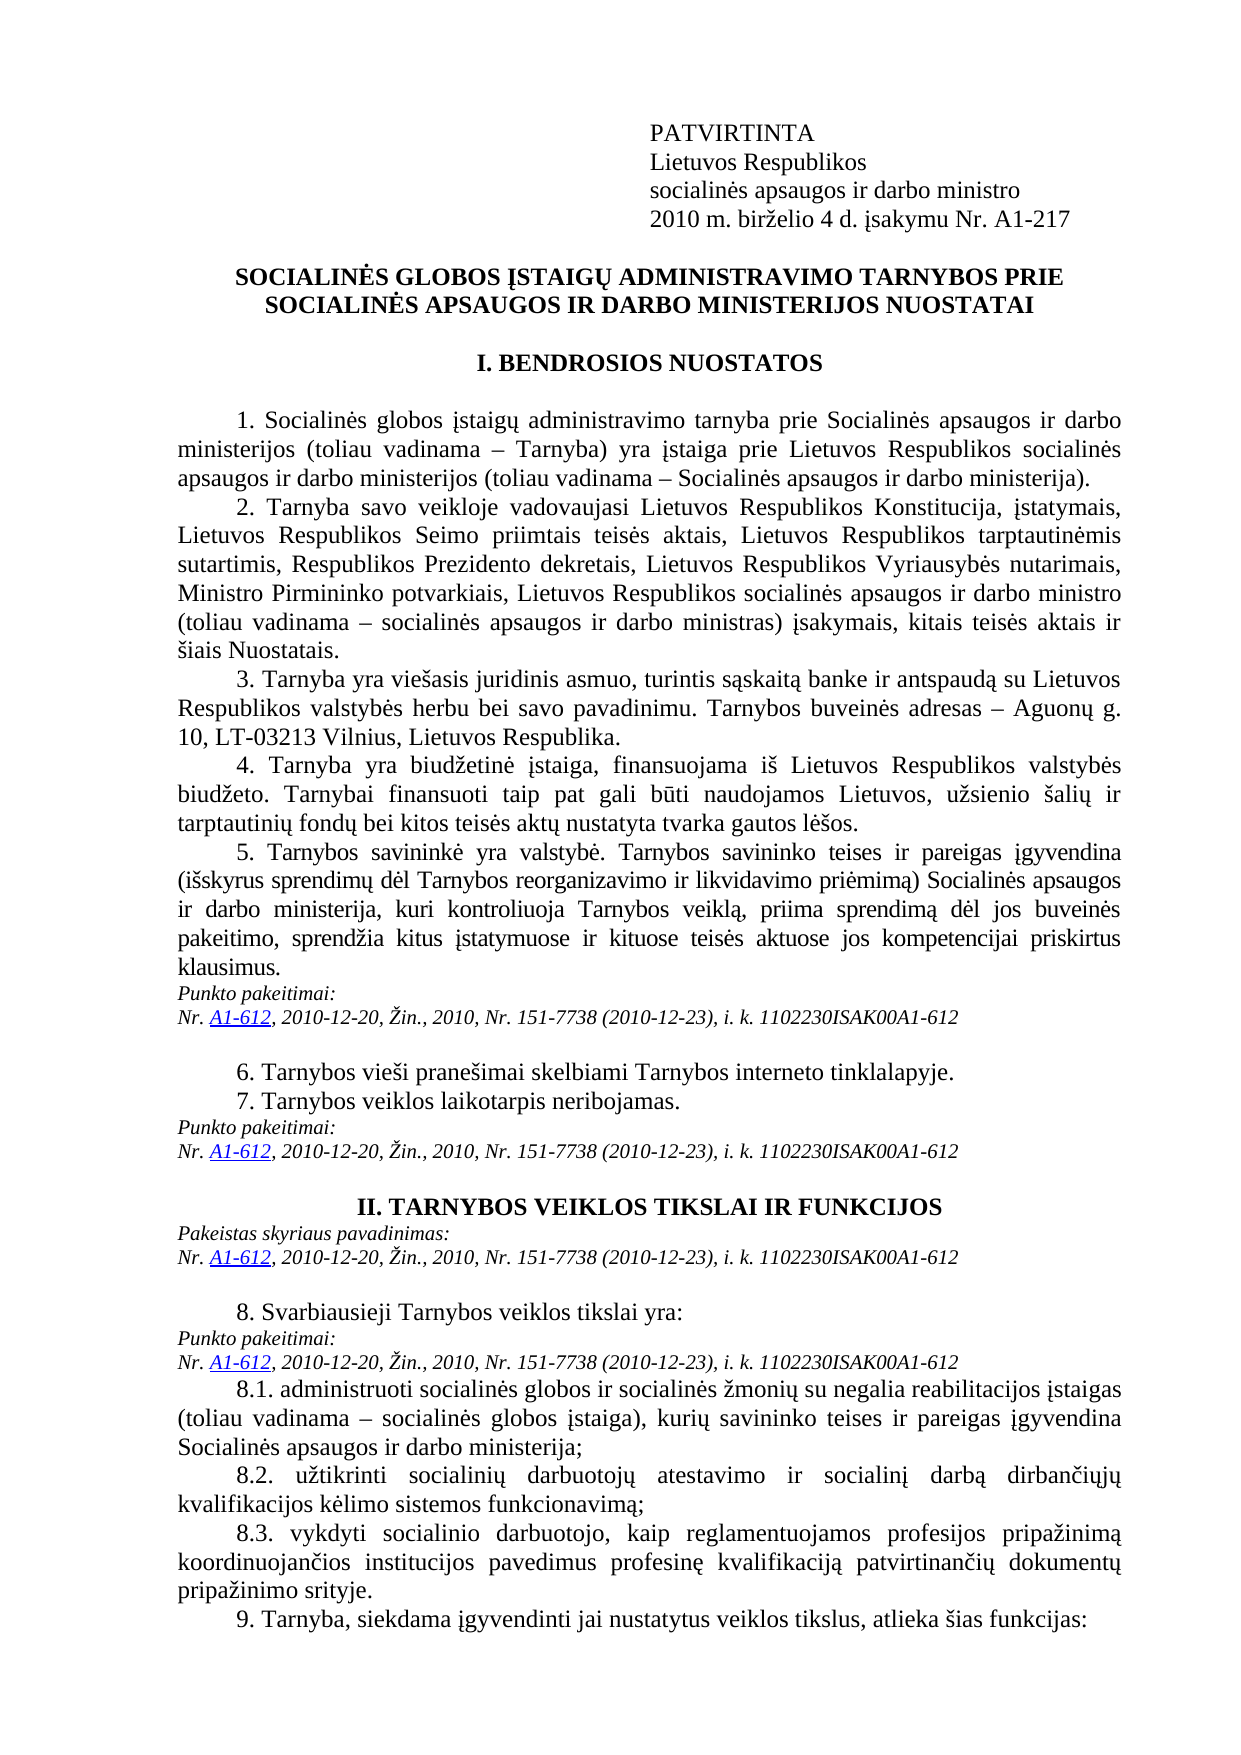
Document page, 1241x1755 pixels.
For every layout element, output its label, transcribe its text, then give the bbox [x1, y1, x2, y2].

text Pakeistas skyriaus pavadinimas: [177, 1221, 1122, 1245]
text 2. Tarnyba savo veikloje vadovaujasi Lietuvos Respublikos Konstitucija, įstatymais, Lietuvos Respublikos Seimo priimtais teisės aktais, Lietuvos Respublikos tarptautinėmis sutartimis, Respublikos Prezidento dekretais, Lietuvos Respublikos Vyriausybės nutarimais, Ministro Pirmininko potvarkiais, Lietuvos Respublikos socialinės apsaugos ir darbo ministro (toliau vadinama – socialinės apsaugos ir darbo ministras) įsakymais, kitais teisės aktais ir šiais Nuostatais. [177, 492, 1122, 664]
text Punkto pakeitimai: [177, 1115, 1122, 1139]
text 3. Tarnyba yra viešasis juridinis asmuo, turintis sąskaitą banke ir antspaudą su Lietuvos Respublikos valstybės herbu bei savo pavadinimu. Tarnybos buveinės adresas – Aguonų g. 10, LT-03213 Vilnius, Lietuvos Respublika. [177, 664, 1122, 751]
text Punkto pakeitimai: [177, 981, 1122, 1005]
text 8.1. administruoti socialinės globos ir socialinės žmonių su negalia reabilitacijos įstaigas (toliau vadinama – socialinės globos įstaiga), kurių savininko teises ir pareigas įgyvendina Socialinės apsaugos ir darbo ministerija; [177, 1374, 1122, 1461]
text Lietuvos Respublikos [649, 147, 1122, 176]
text 6. Tarnybos vieši pranešimai skelbiami Tarnybos interneto tinklalapyje. [177, 1057, 1122, 1086]
text I. BENDROSIOS NUOSTATOS [177, 348, 1122, 377]
text Nr. A1-612, 2010-12-20, Žin., 2010, Nr. 151-7738 (2010-12-23), i. k. 1102230ISAK00A1-612 [177, 1005, 1122, 1029]
text socialinės apsaugos ir darbo ministro [649, 176, 1122, 204]
text 4. Tarnyba yra biudžetinė įstaiga, finansuojama iš Lietuvos Respublikos valstybės biudžeto. Tarnybai finansuoti taip pat gali būti naudojamos Lietuvos, užsienio šalių ir tarptautinių fondų bei kitos teisės aktų nustatyta tvarka gautos lėšos. [177, 751, 1122, 837]
text 2010 m. birželio 4 d. įsakymu Nr. A1-217 [649, 204, 1122, 233]
text 9. Tarnyba, siekdama įgyvendinti jai nustatytus veiklos tikslus, atlieka šias funkcijas: [177, 1604, 1122, 1633]
text II. TARNYBOS VEIKLOS TIKSLAI IR FUNKCIJOS [177, 1192, 1122, 1221]
text Nr. A1-612, 2010-12-20, Žin., 2010, Nr. 151-7738 (2010-12-23), i. k. 1102230ISAK00A1-612 [177, 1245, 1122, 1269]
text 5. Tarnybos savininkė yra valstybė. Tarnybos savininko teises ir pareigas įgyvendina (išskyrus sprendimų dėl Tarnybos reorganizavimo ir likvidavimo priėmimą) Socialinės apsaugos ir darbo ministerija, kuri kontroliuoja Tarnybos veiklą, priima sprendimą dėl jos buveinės pakeitimo, sprendžia kitus įstatymuose ir kituose teisės aktuose jos kompetencijai priskirtus klausimus. [177, 837, 1122, 981]
text SOCIALINĖS globos ĮSTAIGŲ administravimo tarnybos prie Socialinės apsaugos ir darbo ministerijos nuostatAI [177, 262, 1122, 319]
text 1. Socialinės globos įstaigų administravimo tarnyba prie Socialinės apsaugos ir darbo ministerijos (toliau vadinama – Tarnyba) yra įstaiga prie Lietuvos Respublikos socialinės apsaugos ir darbo ministerijos (toliau vadinama – Socialinės apsaugos ir darbo ministerija). [177, 406, 1122, 492]
text 8.3. vykdyti socialinio darbuotojo, kaip reglamentuojamos profesijos pripažinimą koordinuojančios institucijos pavedimus profesinę kvalifikaciją patvirtinančių dokumentų pripažinimo srityje. [177, 1518, 1122, 1604]
text Nr. A1-612, 2010-12-20, Žin., 2010, Nr. 151-7738 (2010-12-23), i. k. 1102230ISAK00A1-612 [177, 1350, 1122, 1374]
text 8. Svarbiausieji Tarnybos veiklos tikslai yra: [177, 1297, 1122, 1326]
text Nr. A1-612, 2010-12-20, Žin., 2010, Nr. 151-7738 (2010-12-23), i. k. 1102230ISAK00A1-612 [177, 1139, 1122, 1163]
text 8.2. užtikrinti socialinių darbuotojų atestavimo ir socialinį darbą dirbančiųjų kvalifikacijos kėlimo sistemos funkcionavimą; [177, 1461, 1122, 1518]
text Punkto pakeitimai: [177, 1326, 1122, 1350]
text PATVIRTINTA [649, 118, 1122, 147]
text 7. Tarnybos veiklos laikotarpis neribojamas. [177, 1086, 1122, 1115]
